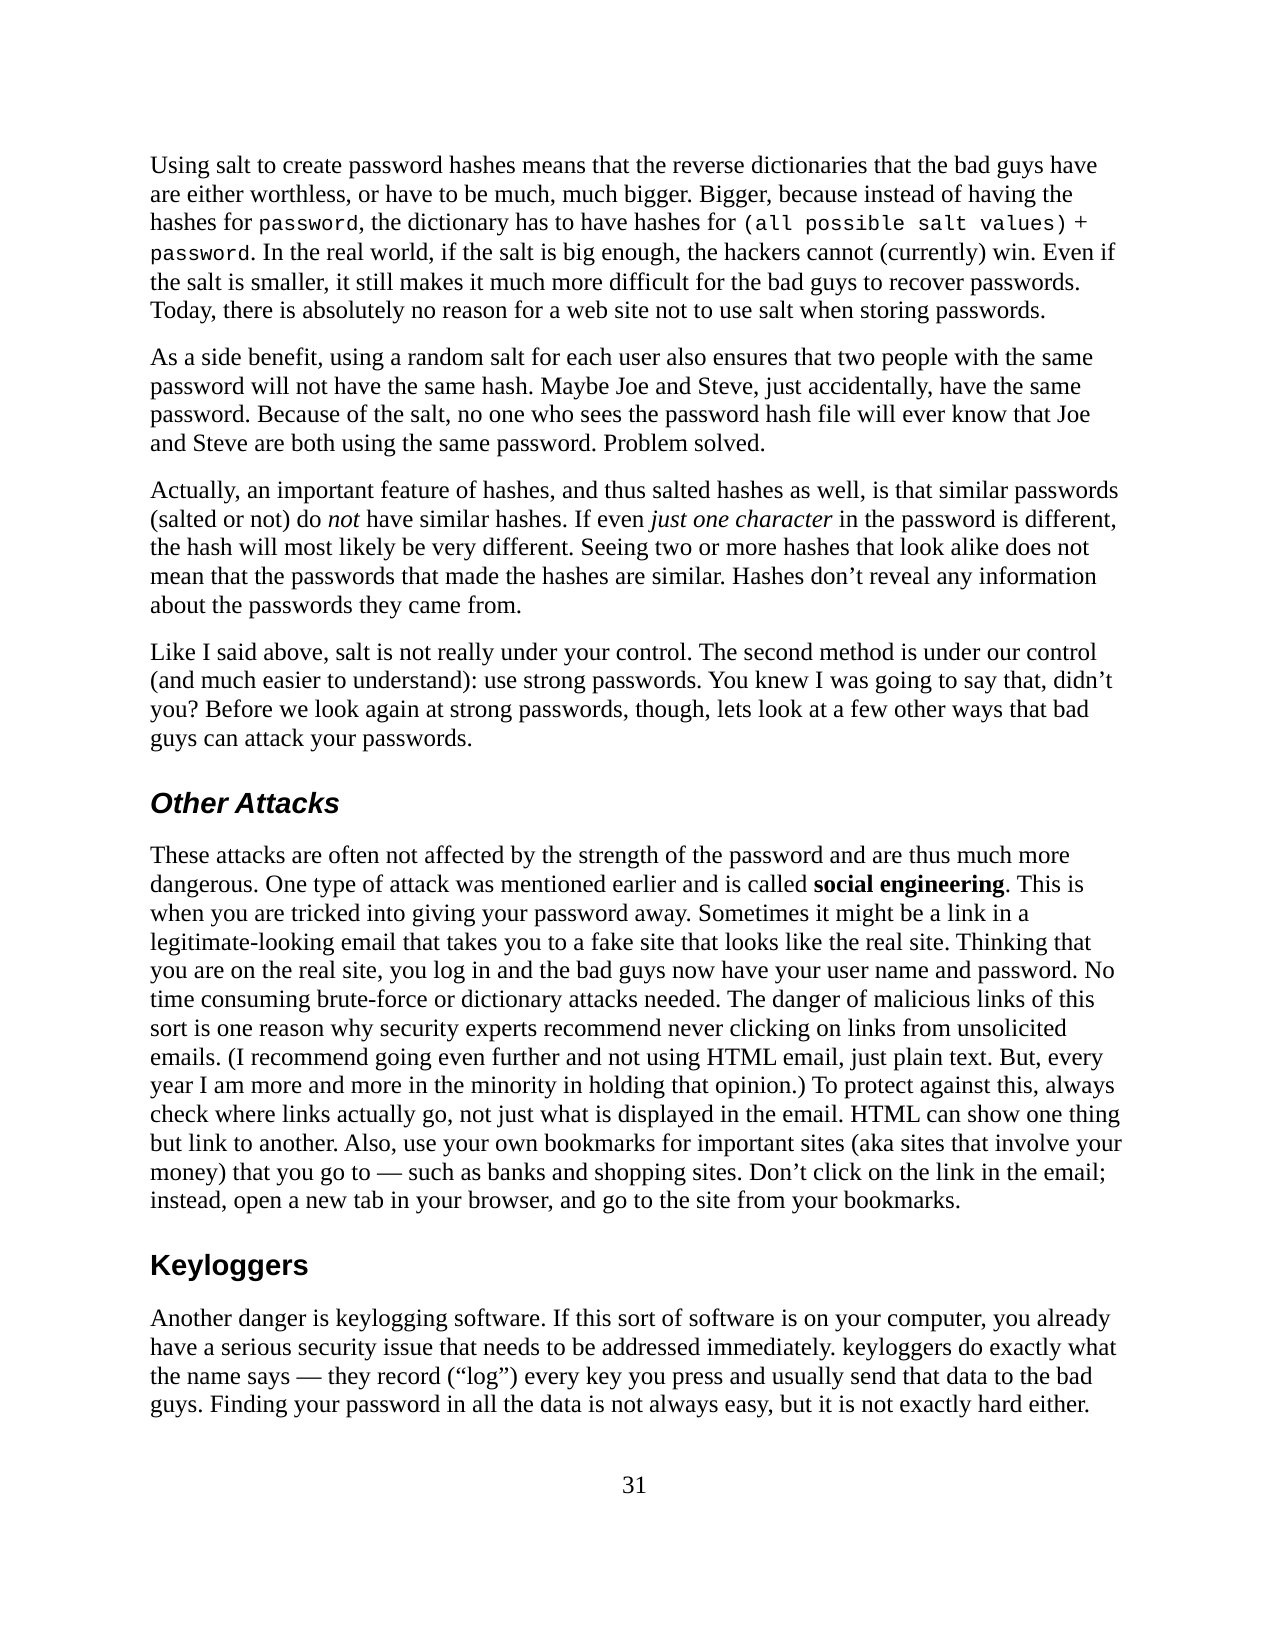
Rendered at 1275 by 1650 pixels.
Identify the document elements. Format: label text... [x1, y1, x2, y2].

text Like I said above, salt is not really under your control. The second method is under our control (and much easier to understand): use strong passwords. You knew I was going to say that, didn’t you? Before we look again at strong passwords, though, lets look at a few other ways that bad guys can attack your passwords. [150, 637, 1125, 752]
text Another danger is keylogging software. If this sort of software is on your computer, you already have a serious security issue that needs to be addressed immediately. keyloggers do exactly what the name says — they record (“log”) every key you press and usually send that data to the bad guys. Finding your password in all the data is not always easy, but it is not exactly hard either. [150, 1303, 1125, 1418]
text Actually, an important feature of hashes, and thus salted hashes as well, is that similar passwords (salted or not) do not have similar hashes. If even just one character in the password is different, the hash will most likely be very different. Seeing two or more hashes that look alike does not mean that the passwords that made the hashes are similar. Hashes don’t reveal any information about the passwords they came from. [150, 475, 1125, 619]
text Using salt to create password hashes means that the reverse dictionaries that the bad guys have are either worthless, or have to be much, much bigger. Bigger, because instead of having the hashes for password, the dictionary has to have hashes for (all possible salt values) + password. In the real world, if the salt is big enough, the hackers cannot (currently) win. Even if the salt is smaller, it still makes it much more difficult for the bad guys to recover passwords. Today, there is absolutely no reason for a web site not to use salt when storing passwords. [150, 150, 1125, 324]
subtitle Other Attacks [150, 786, 1125, 819]
text As a side benefit, using a random salt for each user also ensures that two people with the same password will not have the same hash. Maybe Joe and Steve, just accidentally, have the same password. Because of the salt, no one who sees the password hash file will ever know that Joe and Steve are both using the same password. Problem solved. [150, 342, 1125, 457]
subtitle Keyloggers [150, 1248, 1125, 1282]
text These attacks are often not affected by the strength of the password and are thus much more dangerous. One type of attack was mentioned earlier and is called social engineering. This is when you are tricked into giving your password away. Sometimes it might be a link in a legitimate-looking email that takes you to a fake site that looks like the real site. Thinking that you are on the real site, you log in and the bad guys now have your user name and password. No time consuming brute-force or dictionary attacks needed. The danger of malicious links of this sort is one reason why security experts recommend never clicking on links from unsolicited emails. (I recommend going even further and not using HTML email, just plain text. But, every year I am more and more in the minority in holding that opinion.) To protect against this, always check where links actually go, not just what is displayed in the email. HTML can show one thing but link to another. Also, use your own bookmarks for important sites (aka sites that involve your money) that you go to — such as banks and shopping sites. Don’t click on the link in the email; instead, open a new tab in your browser, and go to the site from your bookmarks. [150, 841, 1125, 1214]
